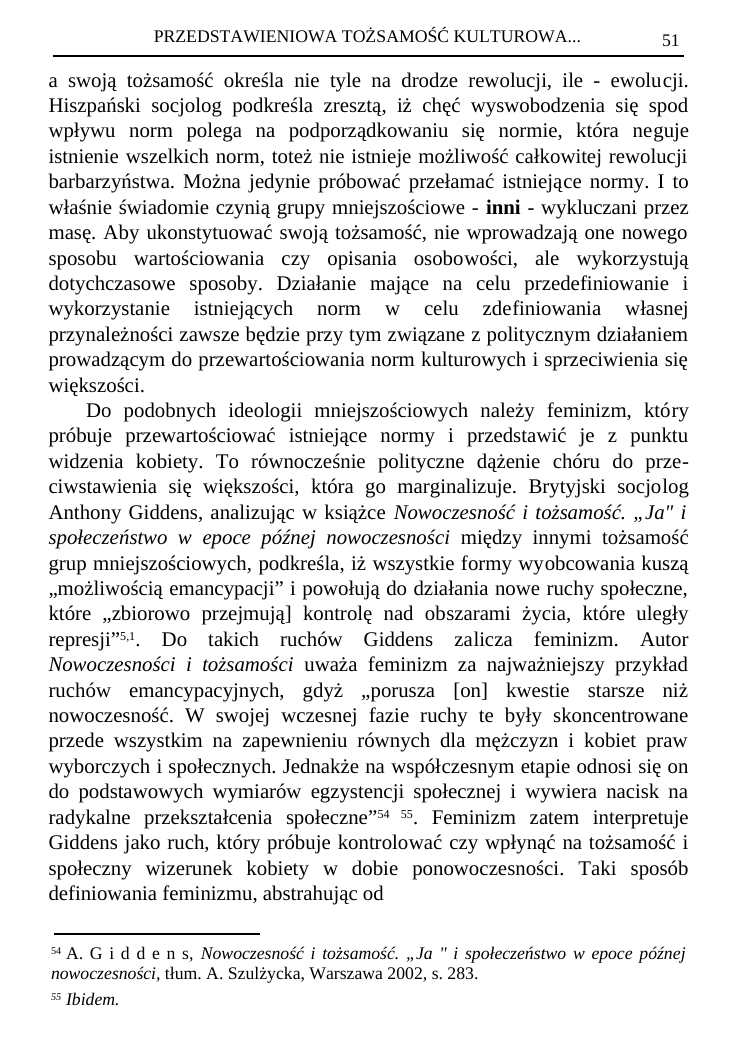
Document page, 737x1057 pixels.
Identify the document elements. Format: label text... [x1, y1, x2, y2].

text a swoją tożsamość określa nie tyle na drodze rewolucji, ile - ewolu­cji. Hiszpański socjolog podkreśla zresztą, iż chęć wyswobodzenia się spod wpływu norm polega na podporządkowaniu się normie, która ne­guje istnienie wszelkich norm, toteż nie istnieje możliwość całkowitej rewolucji barbarzyństwa. Można jedynie próbować przełamać istnieją­ce normy. I to właśnie świadomie czynią grupy mniejszościowe - inni - wykluczani przez masę. Aby ukonstytuować swoją tożsamość, nie wprowadzają one nowego sposobu wartościowania czy opisania osobo­wości, ale wykorzystują dotychczasowe sposoby. Działanie mające na celu przedefiniowanie i wykorzystanie istniejących norm w celu zde­finiowania własnej przynależności zawsze będzie przy tym związane z politycznym działaniem prowadzącym do przewartościowania norm kulturowych i sprzeciwienia się większości. [48, 68, 689, 397]
text PRZEDSTAWIENIOWA TOŻSAMOŚĆ KULTUROWA... [142, 26, 592, 46]
text 54 A. G i d d e n s, Nowoczesność i tożsamość. „Ja " i społeczeństwo w epoce późnej nowoczesności, tłum. A. Szulżycka, Warszawa 2002, s. 283. [51, 943, 688, 983]
text Do podobnych ideologii mniejszościowych należy feminizm, któ­ry próbuje przewartościować istniejące normy i przedstawić je z punktu widzenia kobiety. To równocześnie polityczne dążenie chóru do prze­ciwstawienia się większości, która go marginalizuje. Brytyjski socjo­log Anthony Giddens, analizując w książce Nowoczesność i tożsamość. „Ja" i społeczeństwo w epoce późnej nowoczesności między innymi tożsamość grup mniejszościowych, podkreśla, iż wszystkie formy wy­obcowania kuszą „możliwością emancypacji” i powołują do działania nowe ruchy społeczne, które „zbiorowo przejmują] kontrolę nad ob­szarami życia, które uległy represji”5,1. Do takich ruchów Giddens za­licza feminizm. Autor Nowoczesności i tożsamości uważa feminizm za najważniejszy przykład ruchów emancypacyjnych, gdyż „porusza [on] kwestie starsze niż nowoczesność. W swojej wczesnej fazie ruchy te były skoncentrowane przede wszystkim na zapewnieniu równych dla mężczyzn i kobiet praw wyborczych i społecznych. Jednakże na współ­czesnym etapie odnosi się on do podstawowych wymiarów egzystencji społecznej i wywiera nacisk na radykalne przekształcenia społeczne”54 55. Feminizm zatem interpretuje Giddens jako ruch, który próbuje kontrolo­wać czy wpłynąć na tożsamość i społeczny wizerunek kobiety w dobie ponowoczesności. Taki sposób definiowania feminizmu, abstrahując od [48, 398, 689, 905]
text 55 Ibidem. [51, 989, 688, 1009]
text 51 [662, 29, 684, 50]
